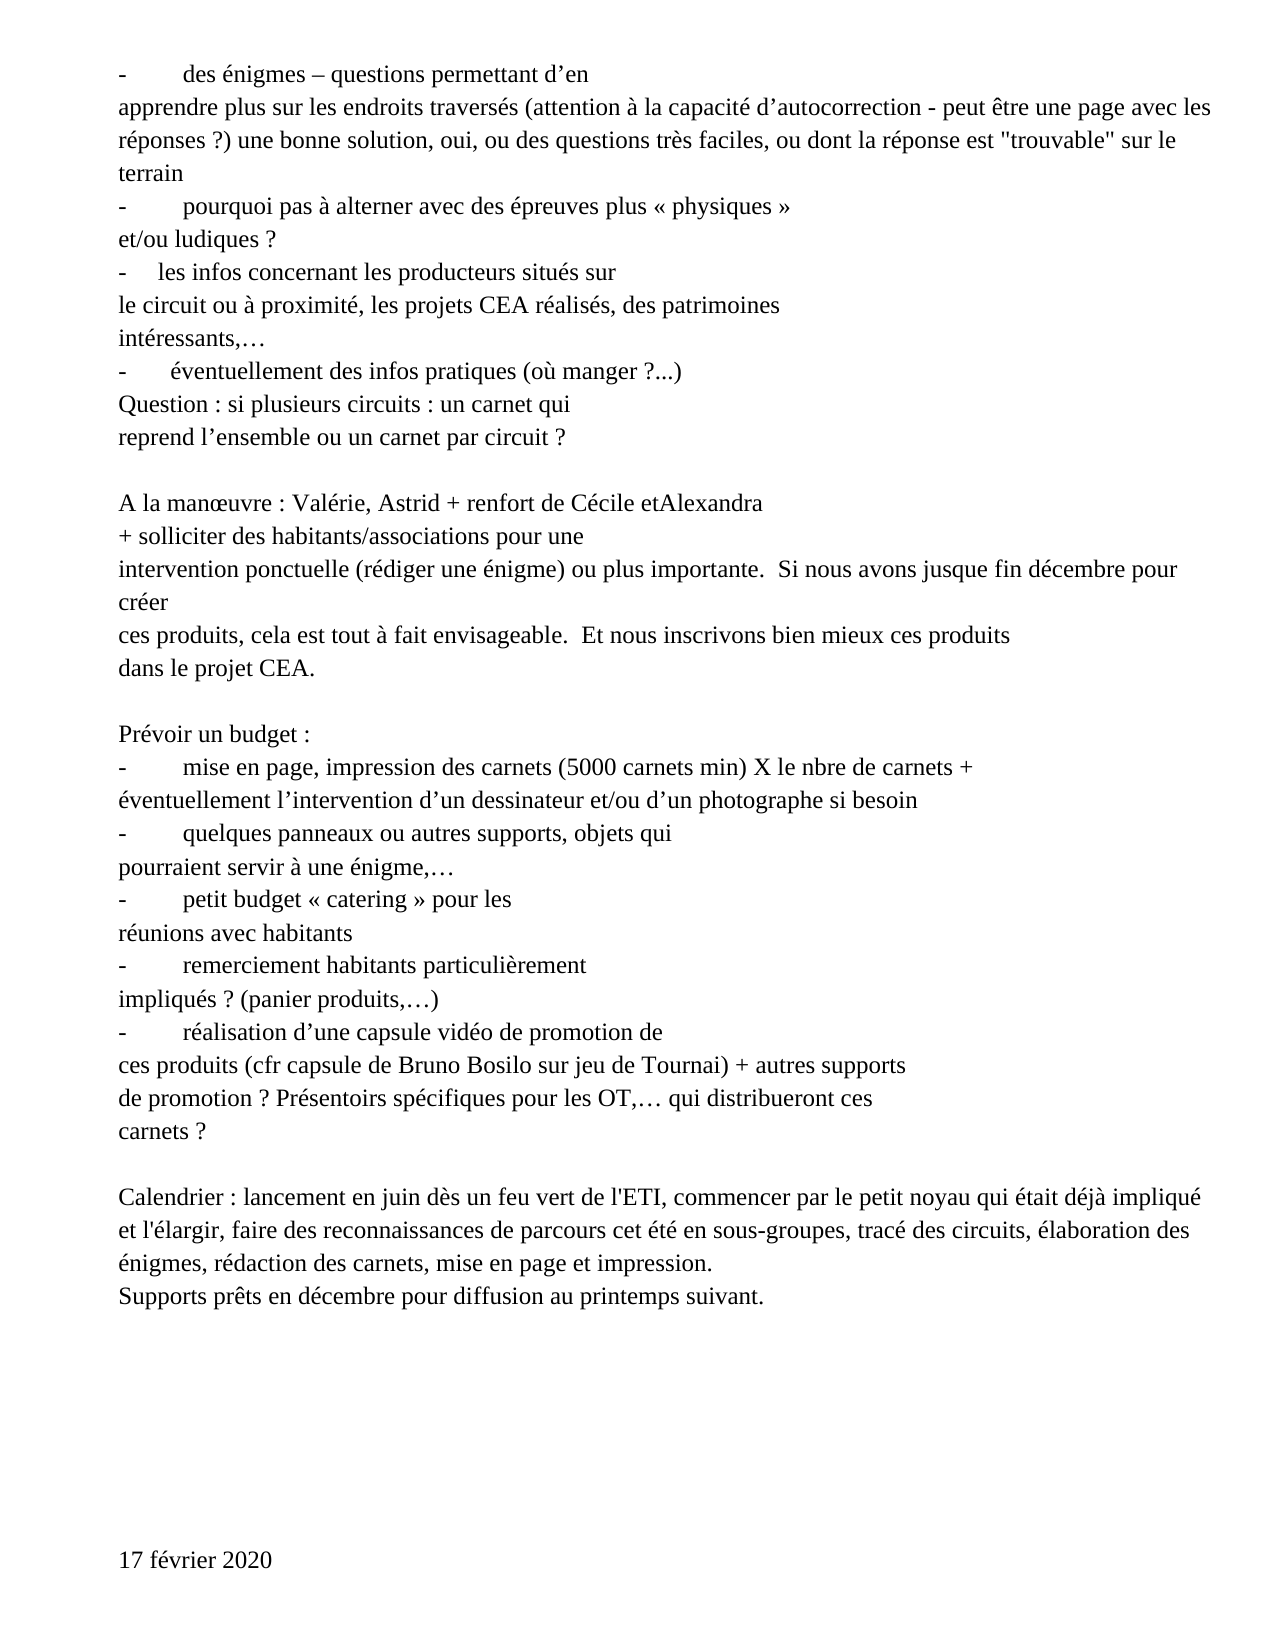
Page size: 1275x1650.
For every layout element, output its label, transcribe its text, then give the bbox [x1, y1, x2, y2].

text - des énigmes – questions permettant d’en apprendre plus sur les endroits traversés (attention à la capacité d’autocorrection - peut être une page avec les réponses ?) une bonne solution, oui, ou des questions très faciles, ou dont la réponse est "trouvable" sur le terrain - pourquoi pas à alterner avec des épreuves plus « physiques » et/ou ludiques ? - les infos concernant les producteurs situés sur le circuit ou à proximité, les projets CEA réalisés, des patrimoines intéressants,… - éventuellement des infos pratiques (où manger ?...) Question : si plusieurs circuits : un carnet qui reprend l’ensemble ou un carnet par circuit ? A la manœuvre : Valérie, Astrid + renfort de Cécile etAlexandra + solliciter des habitants/associations pour une intervention ponctuelle (rédiger une énigme) ou plus importante. Si nous avons jusque fin décembre pour créer ces produits, cela est tout à fait envisageable. Et nous inscrivons bien mieux ces produits dans le projet CEA. Prévoir un budget : - mise en page, impression des carnets (5000 carnets min) X le nbre de carnets + éventuellement l’intervention d’un dessinateur et/ou d’un photographe si besoin - quelques panneaux ou autres supports, objets qui pourraient servir à une énigme,… - petit budget « catering » pour les réunions avec habitants - remerciement habitants particulièrement impliqués ? (panier produits,…) - réalisation d’une capsule vidéo de promotion de ces produits (cfr capsule de Bruno Bosilo sur jeu de Tournai) + autres supports de promotion ? Présentoirs spécifiques pour les OT,… qui distribueront ces carnets ? Calendrier : lancement en juin dès un feu vert de l'ETI, commencer par le petit noyau qui était déjà impliqué et l'élargir, faire des reconnaissances de parcours cet été en sous-groupes, tracé des circuits, élaboration des énigmes, rédaction des carnets, mise en page et impression. Supports prêts en décembre pour diffusion au printemps suivant. 17 février 2020 [118, 59, 1216, 1574]
